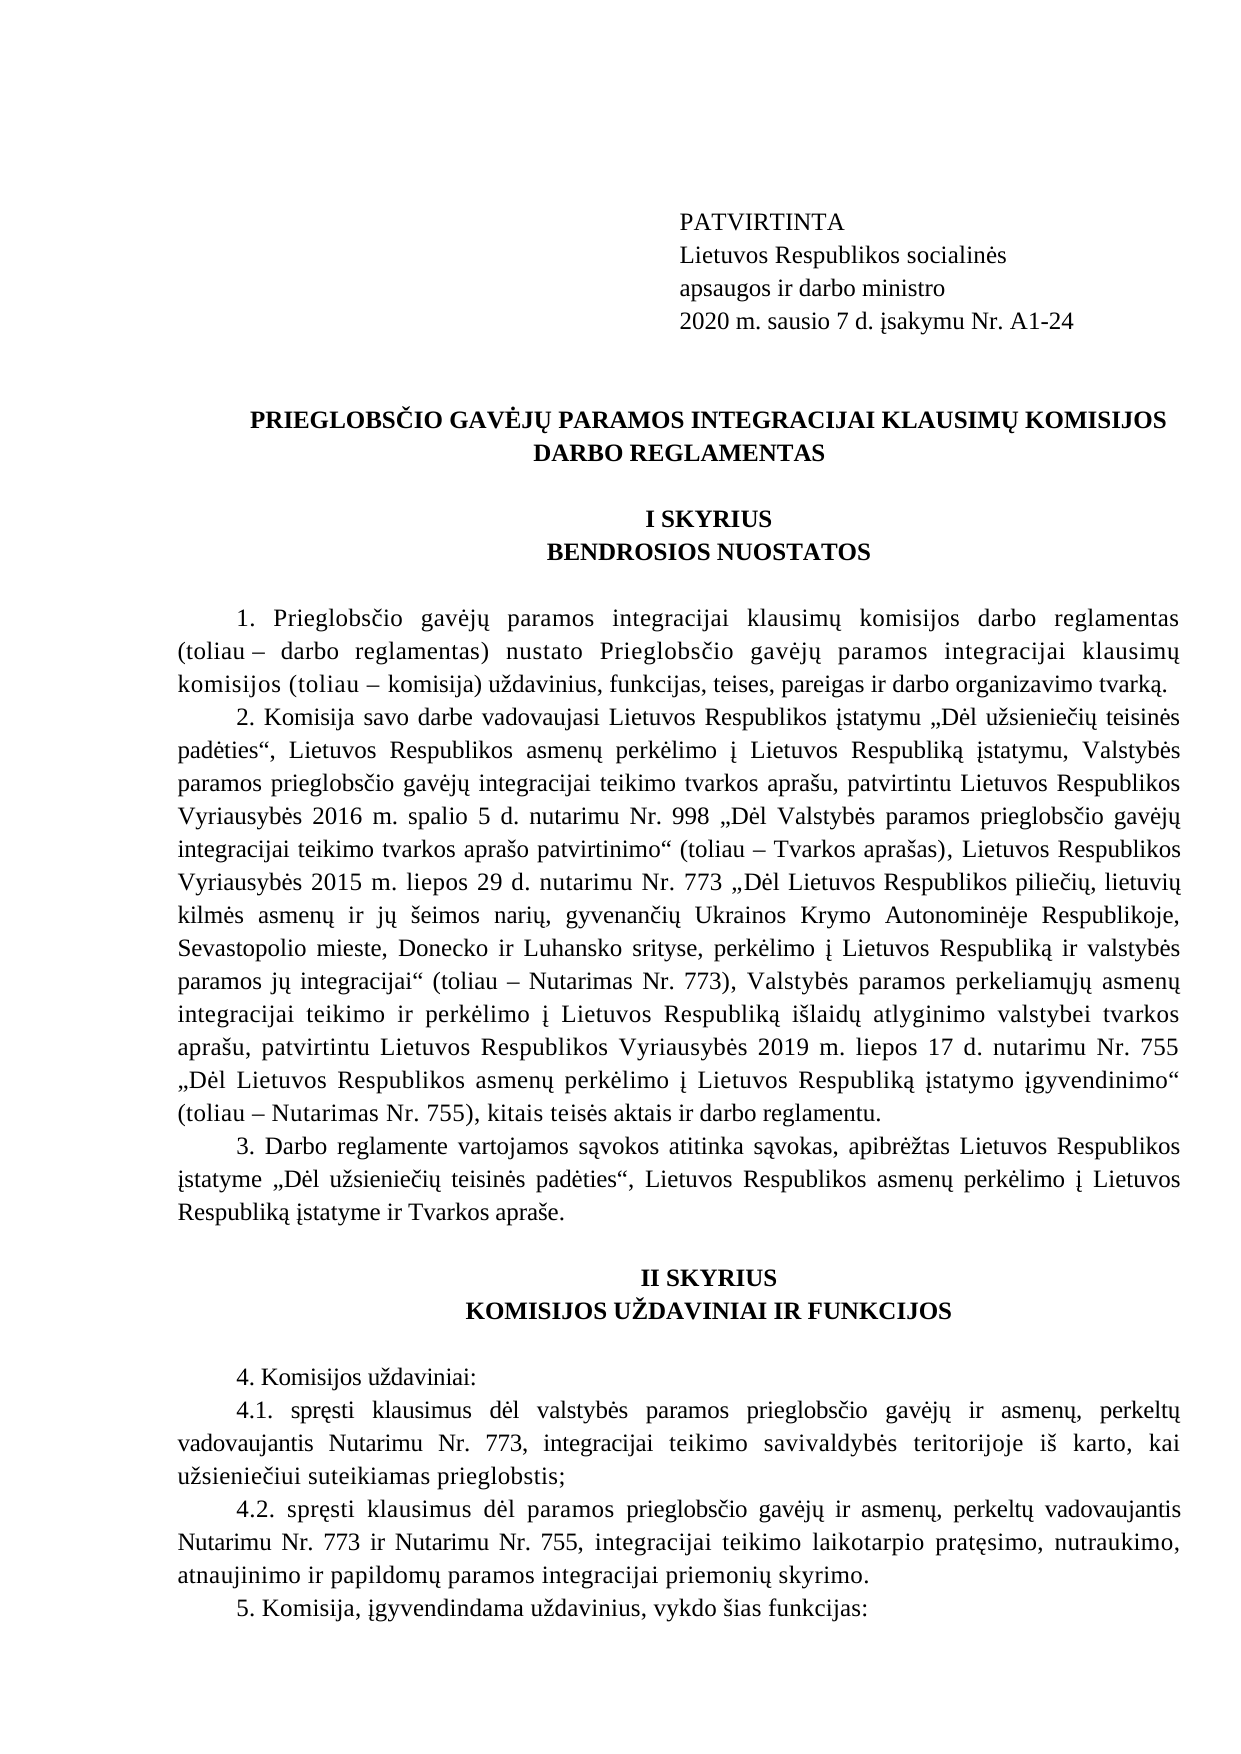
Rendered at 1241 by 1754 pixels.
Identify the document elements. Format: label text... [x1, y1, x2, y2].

text PATVIRTINTA [582, 207, 1181, 235]
text 2. Komisija savo darbe vadovaujasi Lietuvos Respublikos įstatymu „Dėl užsieniečių teisinės padėties“, Lietuvos Respublikos asmenų perkėlimo į Lietuvos Respubliką įstatymu, Valstybės paramos prieglobsčio gavėjų integracijai teikimo tvarkos aprašu, patvirtintu Lietuvos Respublikos Vyriausybės 2016 m. spalio 5 d. nutarimu Nr. 998 „Dėl Valstybės paramos prieglobsčio gavėjų integracijai teikimo tvarkos aprašo patvirtinimo“ (toliau – Tvarkos aprašas), Lietuvos Respublikos Vyriausybės 2015 m. liepos 29 d. nutarimu Nr. 773 „Dėl Lietuvos Respublikos piliečių, lietuvių kilmės asmenų ir jų šeimos narių, gyvenančių Ukrainos Krymo Autonominėje Respublikoje, Sevastopolio mieste, Donecko ir Luhansko srityse, perkėlimo į Lietuvos Respubliką ir valstybės paramos jų integracijai“ (toliau – Nutarimas Nr. 773), Valstybės paramos perkeliamųjų asmenų integracijai teikimo ir perkėlimo į Lietuvos Respubliką išlaidų atlyginimo valstybei tvarkos aprašu, patvirtintu Lietuvos Respublikos Vyriausybės 2019 m. liepos 17 d. nutarimu Nr. 755 „Dėl Lietuvos Respublikos asmenų perkėlimo į Lietuvos Respubliką įstatymo įgyvendinimo“ (toliau – Nutarimas Nr. 755), kitais teisės aktais ir darbo reglamentu. [177, 702, 1181, 1127]
text 4.2. spręsti klausimus dėl paramos prieglobsčio gavėjų ir asmenų, perkeltų vadovaujantis Nutarimu Nr. 773 ir Nutarimu Nr. 755, integracijai teikimo laikotarpio pratęsimo, nutraukimo, atnaujinimo ir papildomų paramos integracijai priemonių skyrimo. [177, 1494, 1181, 1589]
text 4.1. spręsti klausimus dėl valstybės paramos prieglobsčio gavėjų ir asmenų, perkeltų vadovaujantis Nutarimu Nr. 773, integracijai teikimo savivaldybės teritorijoje iš karto, kai užsieniečiui suteikiamas prieglobstis; [177, 1395, 1181, 1490]
text 2020 m. sausio 7 d. įsakymu Nr. A1-24 [620, 306, 1181, 334]
text Lietuvos Respublikos socialinės [620, 240, 1181, 268]
text KOMISIJOS UŽDAVINIAI IR FUNKCIJOS [177, 1296, 1181, 1325]
text 4. Komisijos uždaviniai: [177, 1362, 1181, 1391]
text II SKYRIUS [177, 1263, 1181, 1292]
text BENDROSIOS NUOSTATOS [177, 537, 1181, 566]
text PRIEGLOBSČIO GAVĖJŲ PARAMOS INTEGRACIJAI KLAUSIMŲ KOMISIJOS DARBO REGLAMENTAS [177, 405, 1181, 467]
text 1. Prieglobsčio gavėjų paramos integracijai klausimų komisijos darbo reglamentas (toliau – darbo reglamentas) nustato Prieglobsčio gavėjų paramos integracijai klausimų komisijos (toliau – komisija) uždavinius, funkcijas, teises, pareigas ir darbo organizavimo tvarką. [177, 603, 1181, 698]
text I SKYRIUS [177, 504, 1181, 533]
text apsaugos ir darbo ministro [620, 273, 1181, 301]
text 5. Komisija, įgyvendindama uždavinius, vykdo šias funkcijas: [177, 1593, 1181, 1622]
text 3. Darbo reglamente vartojamos sąvokos atitinka sąvokas, apibrėžtas Lietuvos Respublikos įstatyme „Dėl užsieniečių teisinės padėties“, Lietuvos Respublikos asmenų perkėlimo į Lietuvos Respubliką įstatyme ir Tvarkos apraše. [177, 1131, 1181, 1226]
